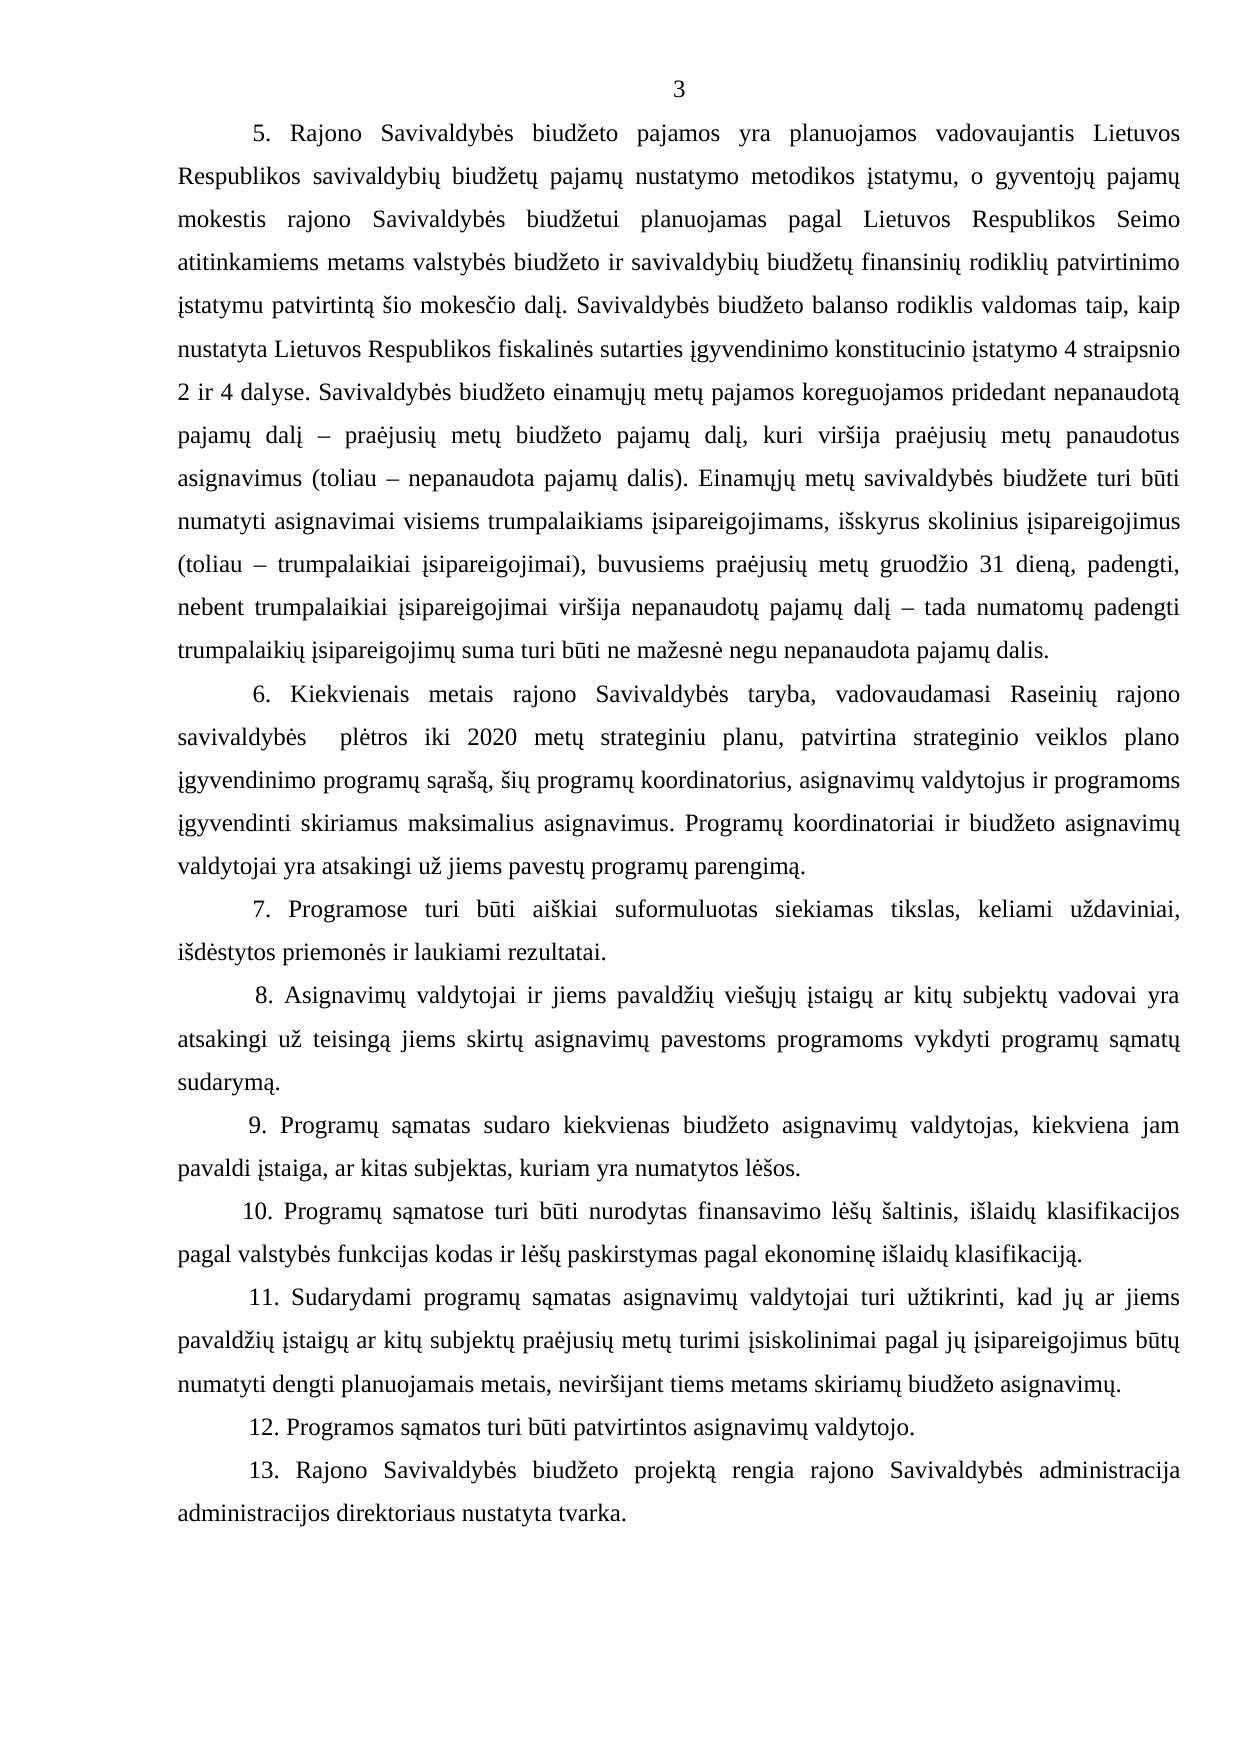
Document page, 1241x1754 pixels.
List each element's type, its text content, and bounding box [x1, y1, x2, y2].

text 12. Programos sąmatos turi būti patvirtintos asignavimų valdytojo. [177, 1412, 1181, 1441]
text 11. Sudarydami programų sąmatas asignavimų valdytojai turi užtikrinti, kad jų ar jiems pavaldžių įstaigų ar kitų subjektų praėjusių metų turimi įsiskolinimai pagal jų įsipareigojimus būtų numatyti dengti planuojamais metais, neviršijant tiems metams skiriamų biudžeto asignavimų. [177, 1282, 1181, 1397]
text 6. Kiekvienais metais rajono Savivaldybės taryba, vadovaudamasi Raseinių rajono savivaldybės plėtros iki 2020 metų strateginiu planu, patvirtina strateginio veiklos plano įgyvendinimo programų sąrašą, šių programų koordinatorius, asignavimų valdytojus ir programoms įgyvendinti skiriamus maksimalius asignavimus. Programų koordinatoriai ir biudžeto asignavimų valdytojai yra atsakingi už jiems pavestų programų parengimą. [177, 679, 1181, 880]
text 9. Programų sąmatas sudaro kiekvienas biudžeto asignavimų valdytojas, kiekviena jam pavaldi įstaiga, ar kitas subjektas, kuriam yra numatytos lėšos. [177, 1110, 1181, 1182]
text 13. Rajono Savivaldybės biudžeto projektą rengia rajono Savivaldybės administracija administracijos direktoriaus nustatyta tvarka. [177, 1455, 1181, 1527]
text 10. Programų sąmatose turi būti nurodytas finansavimo lėšų šaltinis, išlaidų klasifikacijos pagal valstybės funkcijas kodas ir lėšų paskirstymas pagal ekonominę išlaidų klasifikaciją. [177, 1196, 1181, 1268]
text 8. Asignavimų valdytojai ir jiems pavaldžių viešųjų įstaigų ar kitų subjektų vadovai yra atsakingi už teisingą jiems skirtų asignavimų pavestoms programoms vykdyti programų sąmatų sudarymą. [177, 981, 1181, 1096]
text 7. Programose turi būti aiškiai suformuluotas siekiamas tikslas, keliami uždaviniai, išdėstytos priemonės ir laukiami rezultatai. [177, 894, 1181, 966]
text 5. Rajono Savivaldybės biudžeto pajamos yra planuojamos vadovaujantis Lietuvos Respublikos savivaldybių biudžetų pajamų nustatymo metodikos įstatymu, o gyventojų pajamų mokestis rajono Savivaldybės biudžetui planuojamas pagal Lietuvos Respublikos Seimo atitinkamiems metams valstybės biudžeto ir savivaldybių biudžetų finansinių rodiklių patvirtinimo įstatymu patvirtintą šio mokesčio dalį. Savivaldybės biudžeto balanso rodiklis valdomas taip, kaip nustatyta Lietuvos Respublikos fiskalinės sutarties įgyvendinimo konstitucinio įstatymo 4 straipsnio 2 ir 4 dalyse. Savivaldybės biudžeto einamųjų metų pajamos koreguojamos pridedant nepanaudotą pajamų dalį – praėjusių metų biudžeto pajamų dalį, kuri viršija praėjusių metų panaudotus asignavimus (toliau – nepanaudota pajamų dalis). Einamųjų metų savivaldybės biudžete turi būti numatyti asignavimai visiems trumpalaikiams įsipareigojimams, išskyrus skolinius įsipareigojimus (toliau – trumpalaikiai įsipareigojimai), buvusiems praėjusių metų gruodžio 31 dieną, padengti, nebent trumpalaikiai įsipareigojimai viršija nepanaudotų pajamų dalį – tada numatomų padengti trumpalaikių įsipareigojimų suma turi būti ne mažesnė negu nepanaudota pajamų dalis. [177, 118, 1181, 664]
